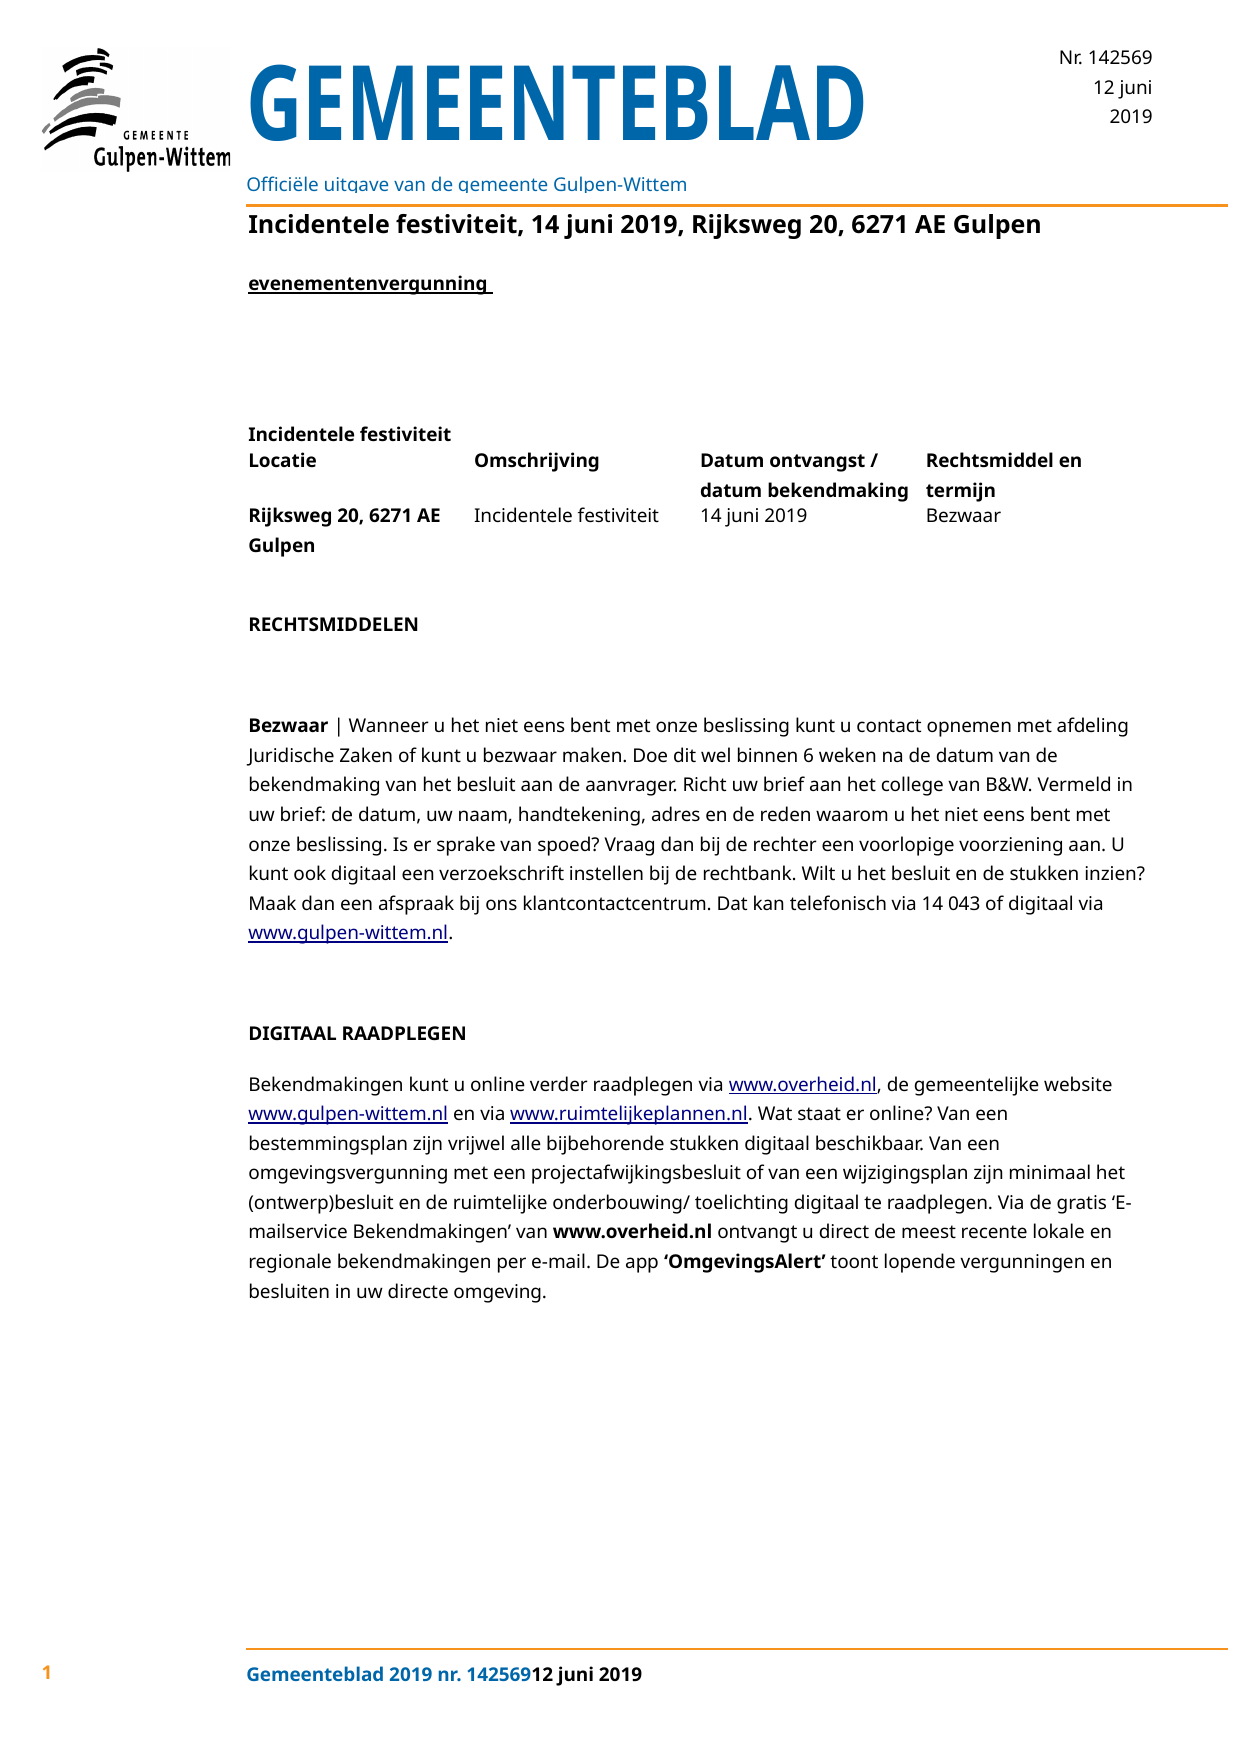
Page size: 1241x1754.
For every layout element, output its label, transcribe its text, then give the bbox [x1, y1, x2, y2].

text RECHTSMIDDELEN [248, 612, 1152, 637]
table_cell Bezwaar [926, 503, 1152, 558]
table_cell Rechtsmiddel en termijn [926, 448, 1152, 503]
table_header [700, 422, 926, 447]
text DIGITAAL RAADPLEGEN [248, 1020, 1152, 1046]
table_header [926, 422, 1152, 447]
text evenementenvergunning [248, 270, 1152, 296]
text Bekendmakingen kunt u online verder raadplegen via www.overheid.nl, de gemeentelijke website www.gulpen-wittem.nl en via www.ruimtelijkeplannen.nl. Wat staat er online? Van een bestemmingsplan zijn vrijwel alle bijbehorende stukken digitaal beschikbaar. Van een omgevingsvergunning met een projectafwijkingsbesluit of van een wijzigingsplan zijn minimaal het (ontwerp)besluit en de ruimtelijke onderbouwing/ toelichting digitaal te raadplegen. Via de gratis ‘E-mailservice Bekendmakingen’ van www.overheid.nl ontvangt u direct de meest recente lokale en regionale bekendmakingen per e-mail. De app ‘OmgevingsAlert’ toont lopende vergunningen en besluiten in uw directe omgeving. [248, 1071, 1152, 1304]
table_cell Omschrijving [474, 448, 700, 503]
table_cell Incidentele festiviteit [474, 503, 700, 558]
picture [41, 47, 231, 172]
table_cell Datum ontvangst / datum bekendmaking [700, 448, 926, 503]
table_cell Rijksweg 20, 6271 AE Gulpen [248, 503, 474, 558]
table_cell 14 juni 2019 [700, 503, 926, 558]
table_header [474, 422, 700, 447]
table_header Incidentele festiviteit [248, 422, 474, 447]
text Incidentele festiviteit, 14 juni 2019, Rijksweg 20, 6271 AE Gulpen [248, 207, 1152, 241]
text Bezwaar | Wanneer u het niet eens bent met onze beslissing kunt u contact opnemen met afdeling Juridische Zaken of kunt u bezwaar maken. Doe dit wel binnen 6 weken na de datum van de bekendmaking van het besluit aan de aanvrager. Richt uw brief aan het college van B&W. Vermeld in uw brief: de datum, uw naam, handtekening, adres en de reden waarom u het niet eens bent met onze beslissing. Is er sprake van spoed? Vraag dan bij de rechter een voorlopige voorziening aan. U kunt ook digitaal een verzoekschrift instellen bij de rechtbank. Wilt u het besluit en de stukken inzien? Maak dan een afspraak bij ons klantcontactcentrum. Dat kan telefonisch via 14 043 of digitaal via www.gulpen-wittem.nl. [248, 712, 1152, 945]
table_cell Locatie [248, 448, 474, 503]
